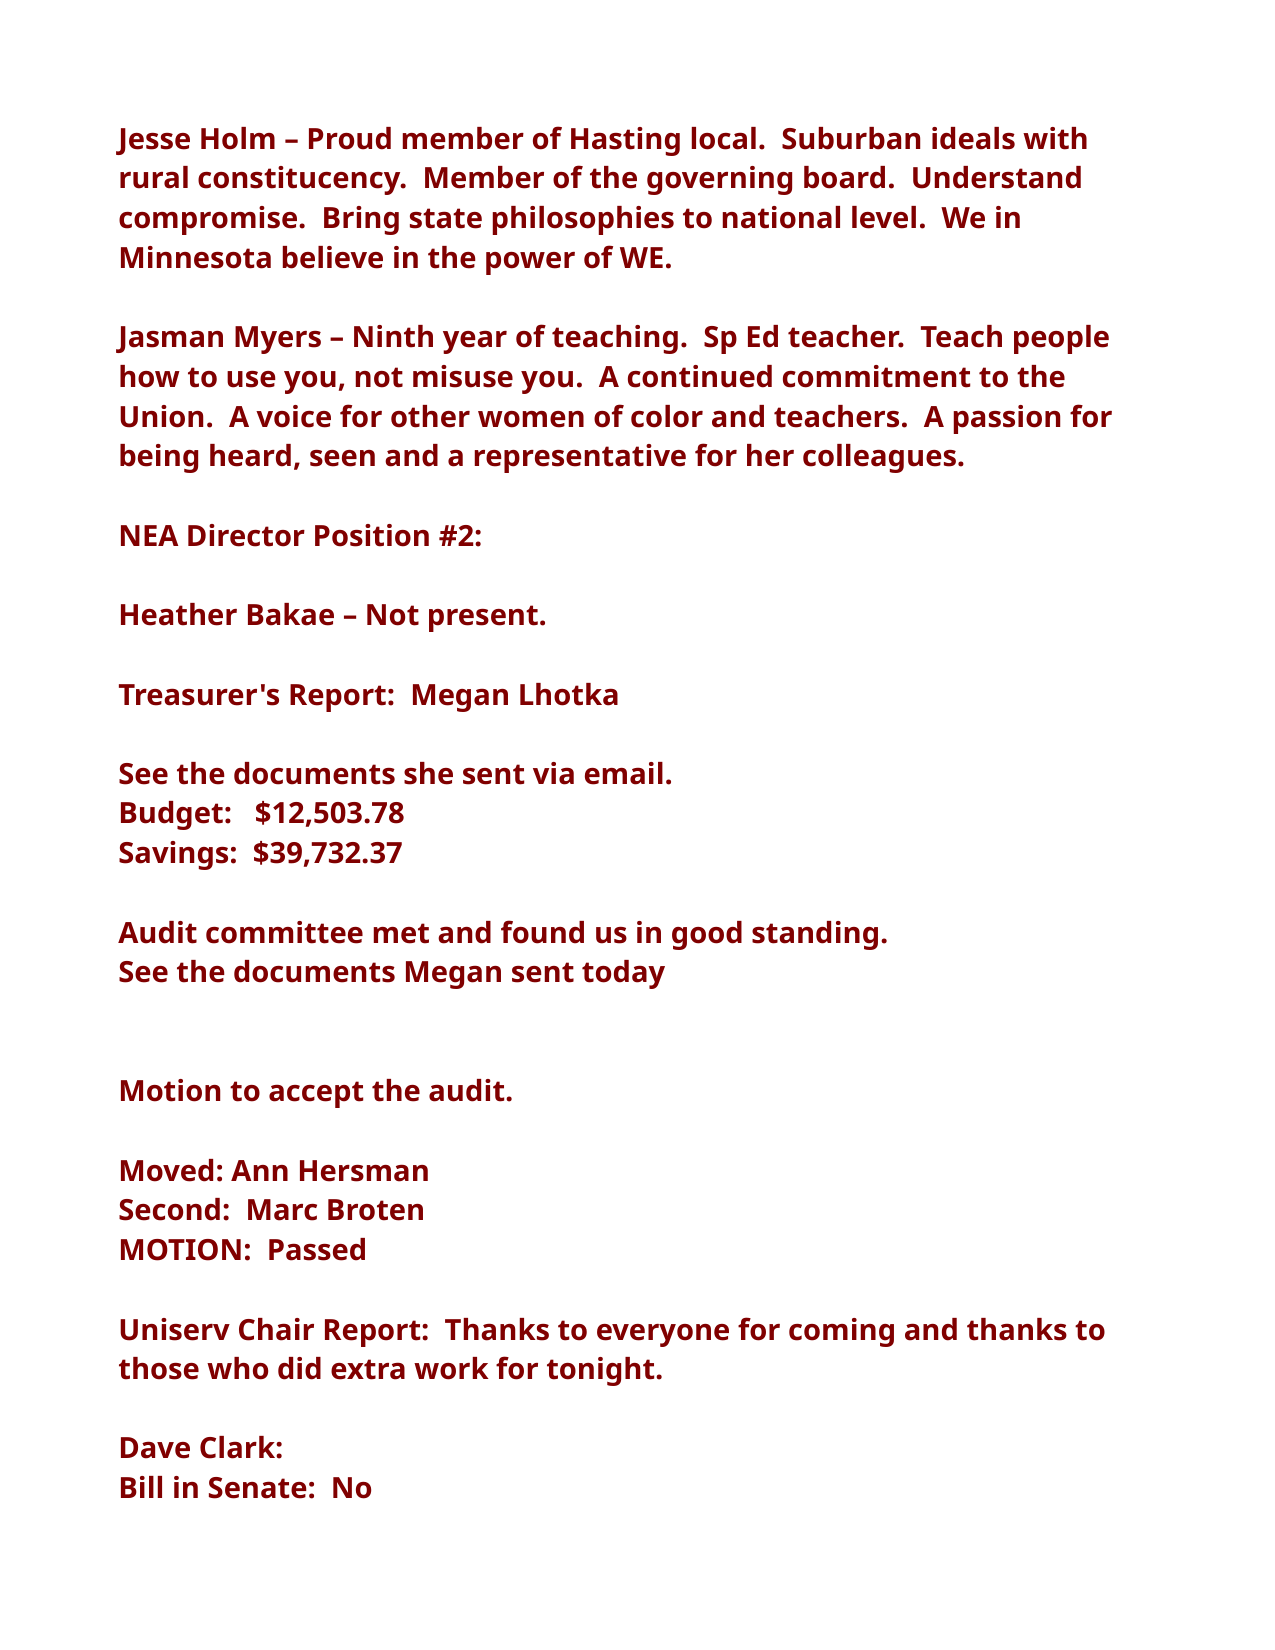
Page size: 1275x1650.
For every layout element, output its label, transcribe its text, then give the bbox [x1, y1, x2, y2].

text Uniserv Chair Report: Thanks to everyone for coming and thanks to those who did extra work for tonight. [118, 1309, 1157, 1388]
text Motion to accept the audit. [118, 1071, 1157, 1110]
text Treasurer's Report: Megan Lhotka [118, 674, 1157, 713]
text Jesse Holm – Proud member of Hasting local. Suburban ideals with rural constitucency. Member of the governing board. Understand compromise. Bring state philosophies to national level. We in Minnesota believe in the power of WE. [118, 118, 1157, 277]
text Moved: Ann Hersman [118, 1150, 1157, 1190]
text Savings: $39,732.37 [118, 832, 1157, 872]
text Dave Clark: [118, 1428, 1157, 1467]
text Budget: $12,503.78 [118, 793, 1157, 832]
text NEA Director Position #2: [118, 515, 1157, 555]
text Heather Bakae – Not present. [118, 594, 1157, 634]
text See the documents she sent via email. [118, 753, 1157, 793]
text Bill in Senate: No [118, 1467, 1157, 1507]
text Jasman Myers – Ninth year of teaching. Sp Ed teacher. Teach people how to use you, not misuse you. A continued commitment to the Union. A voice for other women of color and teachers. A passion for being heard, seen and a representative for her colleagues. [118, 317, 1157, 475]
text Second: Marc Broten [118, 1190, 1157, 1229]
text Audit committee met and found us in good standing. [118, 912, 1157, 952]
text See the documents Megan sent today [118, 952, 1157, 991]
text MOTION: Passed [118, 1229, 1157, 1269]
